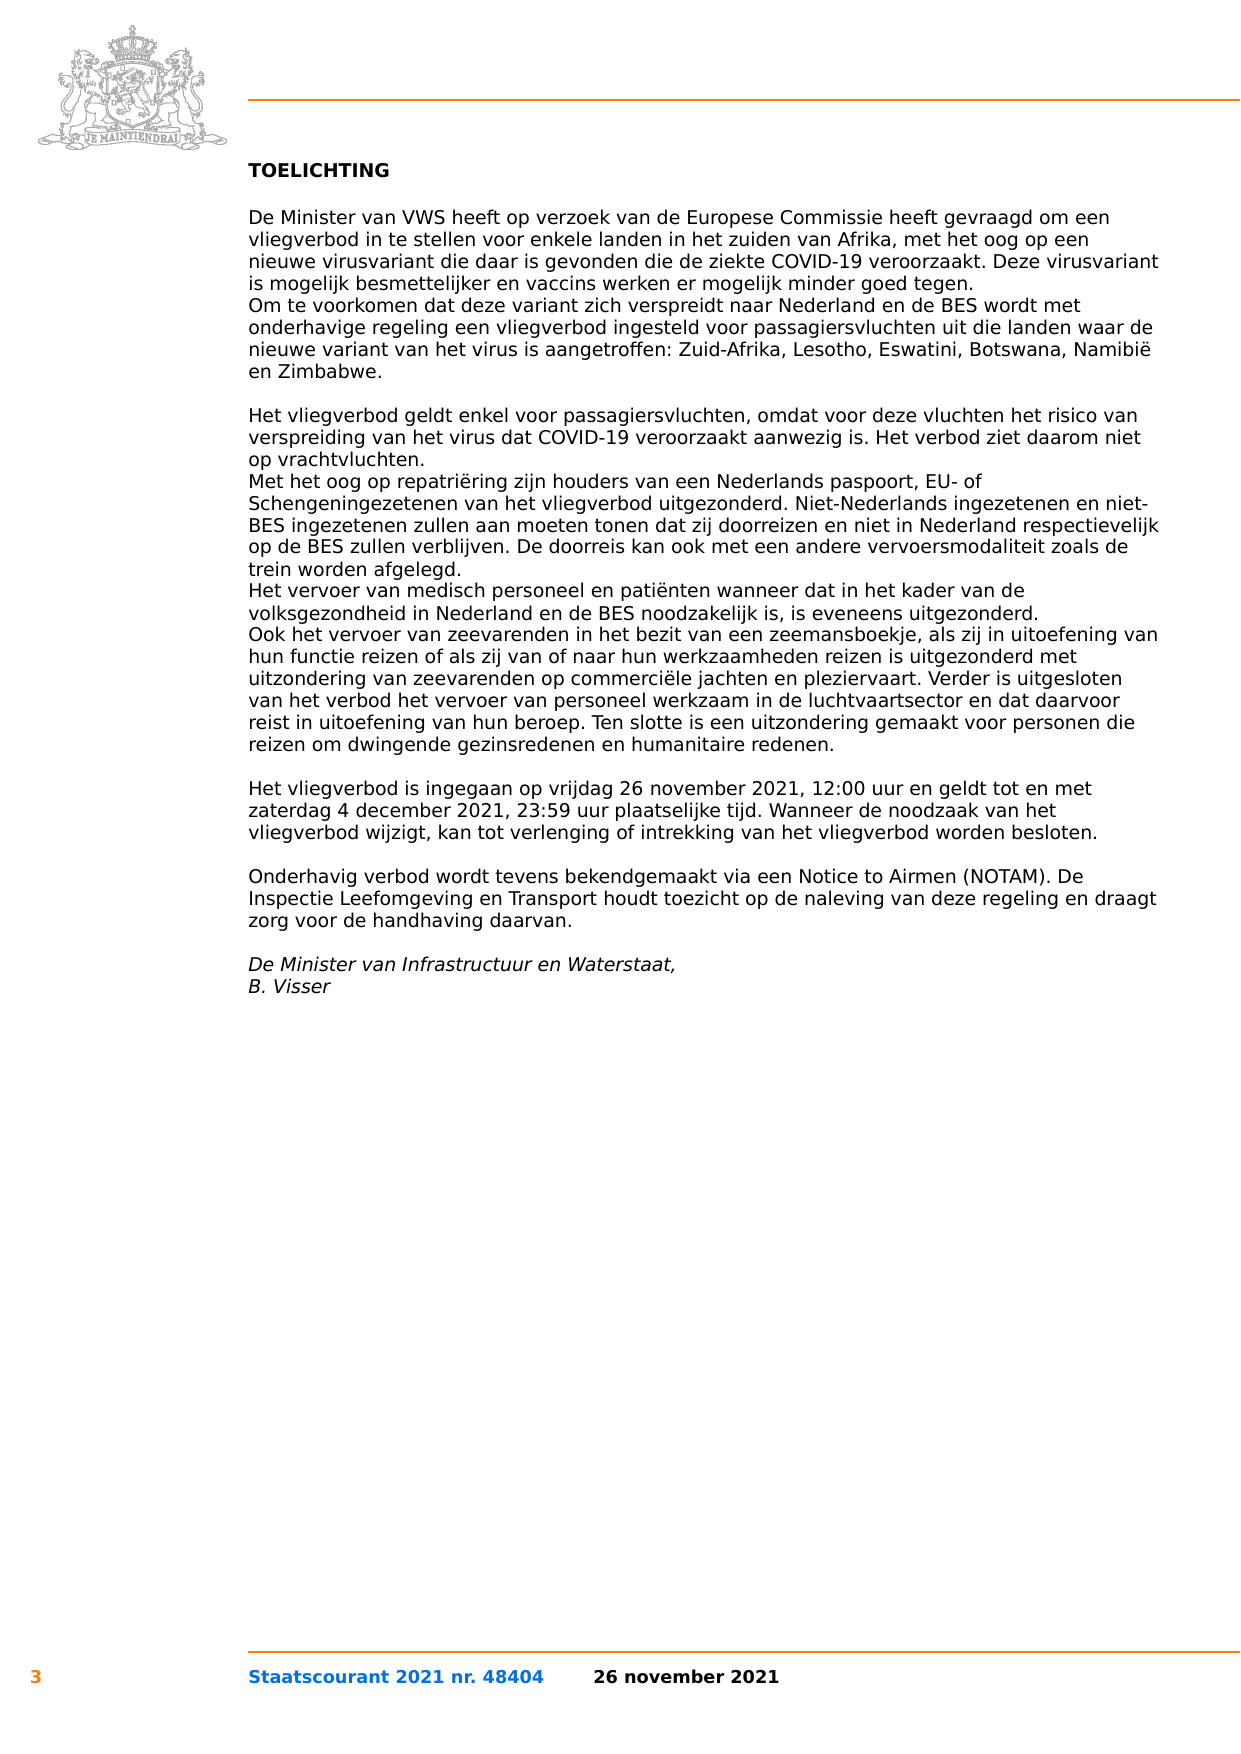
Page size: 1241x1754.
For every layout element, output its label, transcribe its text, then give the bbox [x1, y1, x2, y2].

text Het vervoer van medisch personeel en patiënten wanneer dat in het kader van de volksgezondheid in Nederland en de BES noodzakelijk is, is eveneens uitgezonderd. [248, 580, 1163, 624]
text De Minister van VWS heeft op verzoek van de Europese Commissie heeft gevraagd om een vliegverbod in te stellen voor enkele landen in het zuiden van Afrika, met het oog op een nieuwe virusvariant die daar is gevonden die de ziekte COVID-19 veroorzaakt. Deze virusvariant is mogelijk besmettelijker en vaccins werken er mogelijk minder goed tegen. [248, 207, 1163, 295]
subtitle TOELICHTING [248, 160, 1163, 182]
text Met het oog op repatriëring zijn houders van een Nederlands paspoort, EU- of Schengeningezetenen van het vliegverbod uitgezonderd. Niet-Nederlands ingezetenen en niet-BES ingezetenen zullen aan moeten tonen dat zij doorreizen en niet in Nederland respectievelijk op de BES zullen verblijven. De doorreis kan ook met een andere vervoersmodaliteit zoals de trein worden afgelegd. [248, 471, 1163, 580]
picture [38, 25, 227, 150]
text Het vliegverbod geldt enkel voor passagiersvluchten, omdat voor deze vluchten het risico van verspreiding van het virus dat COVID-19 veroorzaakt aanwezig is. Het verbod ziet daarom niet op vrachtvluchten. [248, 404, 1163, 471]
text De Minister van Infrastructuur en Waterstaat, B. Visser [248, 954, 1163, 998]
text Ook het vervoer van zeevarenden in het bezit van een zeemansboekje, als zij in uitoefening van hun functie reizen of als zij van of naar hun werkzaamheden reizen is uitgezonderd met uitzondering van zeevarenden op commerciële jachten en pleziervaart. Verder is uitgesloten van het verbod het vervoer van personeel werkzaam in de luchtvaartsector en dat daarvoor reist in uitoefening van hun beroep. Ten slotte is een uitzondering gemaakt voor personen die reizen om dwingende gezinsredenen en humanitaire redenen. [248, 624, 1163, 756]
text Onderhavig verbod wordt tevens bekendgemaakt via een Notice to Airmen (NOTAM). De Inspectie Leefomgeving en Transport houdt toezicht op de naleving van deze regeling en draagt zorg voor de handhaving daarvan. [248, 866, 1163, 932]
text Om te voorkomen dat deze variant zich verspreidt naar Nederland en de BES wordt met onderhavige regeling een vliegverbod ingesteld voor passagiersvluchten uit die landen waar de nieuwe variant van het virus is aangetroffen: Zuid-Afrika, Lesotho, Eswatini, Botswana, Namibië en Zimbabwe. [248, 295, 1163, 383]
text Het vliegverbod is ingegaan op vrijdag 26 november 2021, 12:00 uur en geldt tot en met zaterdag 4 december 2021, 23:59 uur plaatselijke tijd. Wanneer de noodzaak van het vliegverbod wijzigt, kan tot verlenging of intrekking van het vliegverbod worden besloten. [248, 778, 1163, 844]
